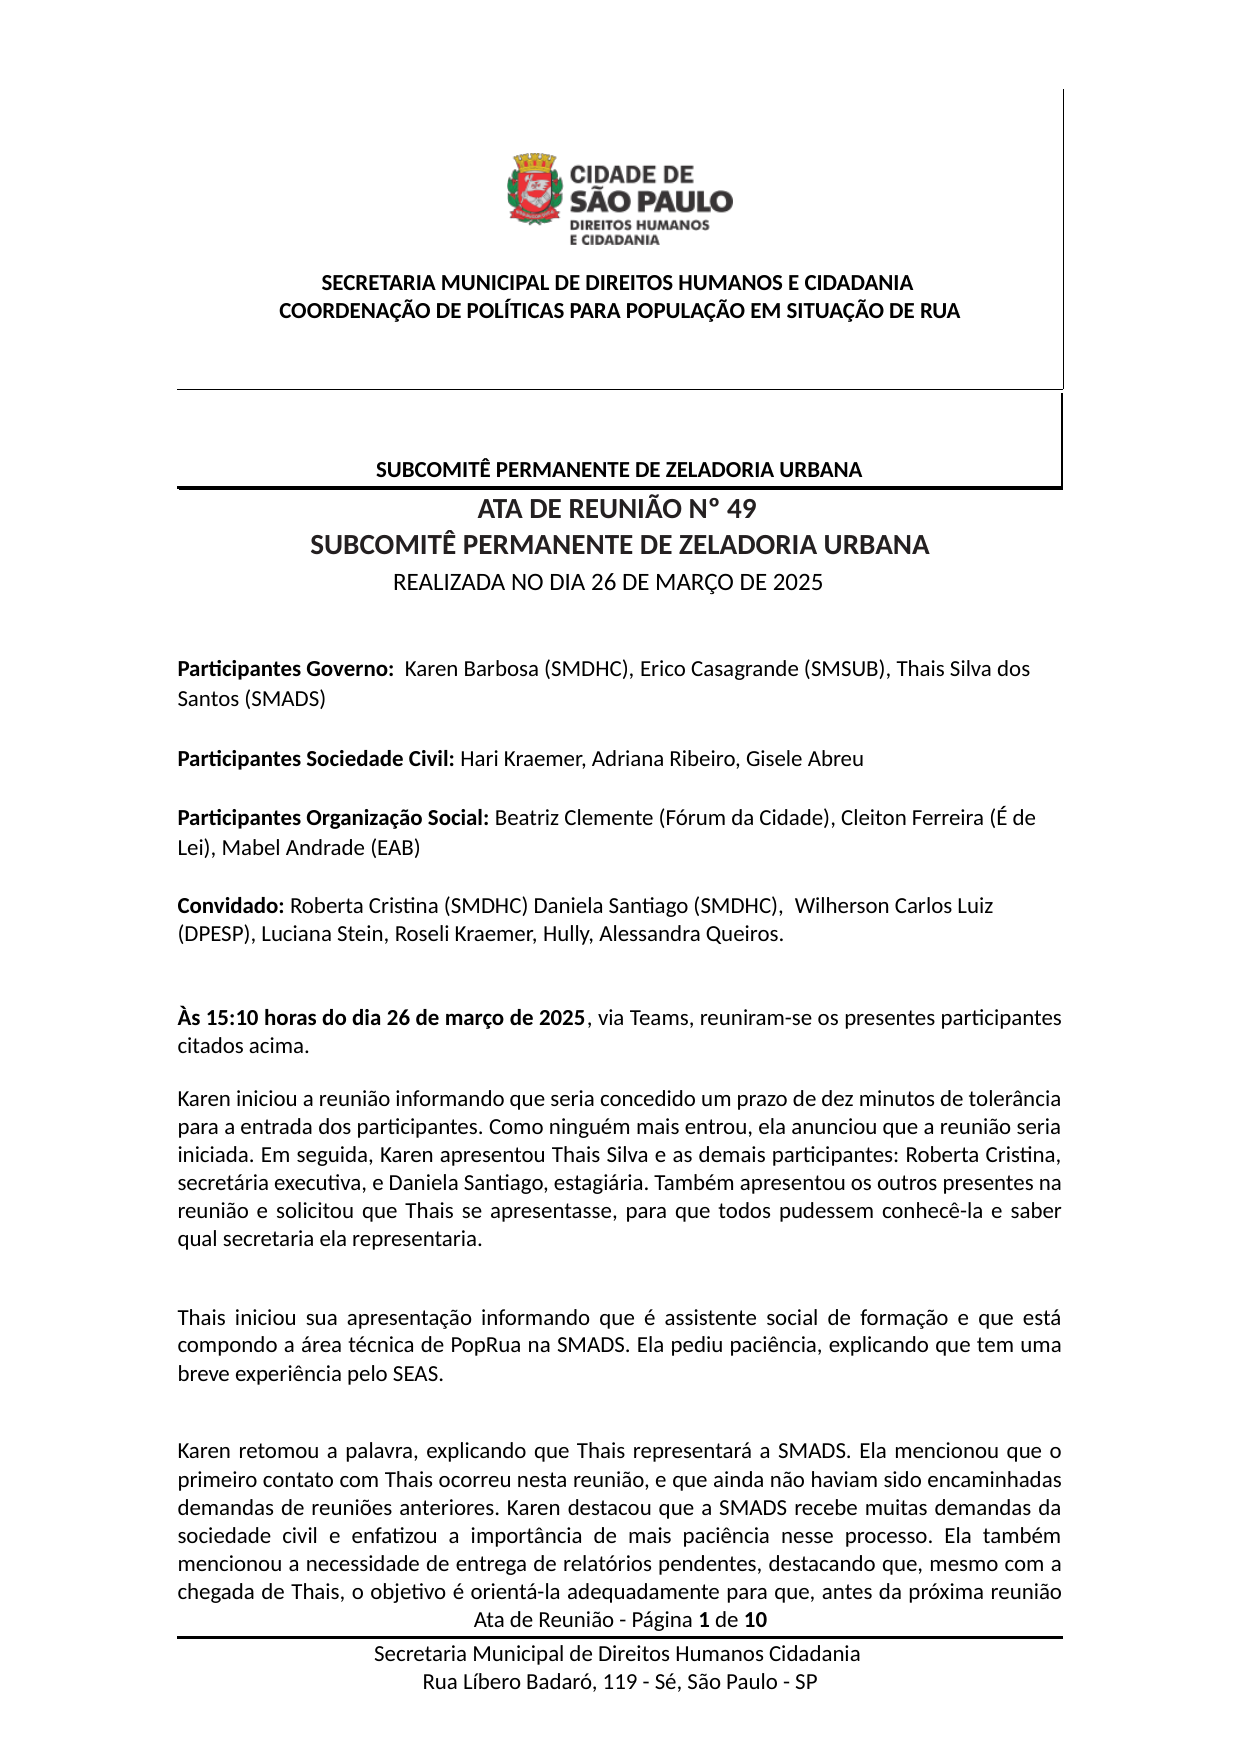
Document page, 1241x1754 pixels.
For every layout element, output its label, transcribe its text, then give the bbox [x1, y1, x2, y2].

text Karen retomou a palavra, explicando que Thais representará a SMADS. Ela mencionou que o primeiro contato com Thais ocorreu nesta reunião, e que ainda não haviam sido encaminhadas demandas de reuniões anteriores. Karen destacou que a SMADS recebe muitas demandas da sociedade civil e enfatizou a importância de mais paciência nesse processo. Ela também mencionou a necessidade de entrega de relatórios pendentes, destacando que, mesmo com a chegada de Thais, o objetivo é orientá-la adequadamente para que, antes da próxima reunião [177, 1437, 1063, 1605]
text ATA DE REUNIÃO Nº 49 SUBCOMITÊ PERMANENTE DE ZELADORIA URBANA REALIZADA NO DIA 26 DE MARÇO DE 2025 [177, 490, 1063, 597]
text Participantes Organização Social: Beatriz Clemente (Fórum da Cidade), Cleiton Ferreira (É de Lei), Mabel Andrade (EAB) [177, 803, 1063, 861]
text Participantes Sociedade Civil: Hari Kraemer, Adriana Ribeiro, Gisele Abreu [177, 744, 1063, 772]
text Participantes Governo: Karen Barbosa (SMDHC), Erico Casagrande (SMSUB), Thais Silva dos Santos (SMADS) [177, 654, 1063, 712]
text Karen iniciou a reunião informando que seria concedido um prazo de dez minutos de tolerância para a entrada dos participantes. Como ninguém mais entrou, ela anunciou que a reunião seria iniciada. Em seguida, Karen apresentou Thais Silva e as demais participantes: Roberta Cristina, secretária executiva, e Daniela Santiago, estagiária. Também apresentou os outros presentes na reunião e solicitou que Thais se apresentasse, para que todos pudessem conhecê-la e saber qual secretaria ela representaria. [177, 1084, 1063, 1253]
text Thais iniciou sua apresentação informando que é assistente social de formação e que está compondo a área técnica de PopRua na SMADS. Ela pediu paciência, explicando que tem uma breve experiência pelo SEAS. [177, 1303, 1063, 1387]
text Convidado: Roberta Cristina (SMDHC) Daniela Santiago (SMDHC), Wilherson Carlos Luiz (DPESP), Luciana Stein, Roseli Kraemer, Hully, Alessandra Queiros. [177, 891, 1063, 947]
text Às 15:10 horas do dia 26 de março de 2025, via Teams, reuniram-se os presentes participantes citados acima. [177, 1003, 1063, 1059]
